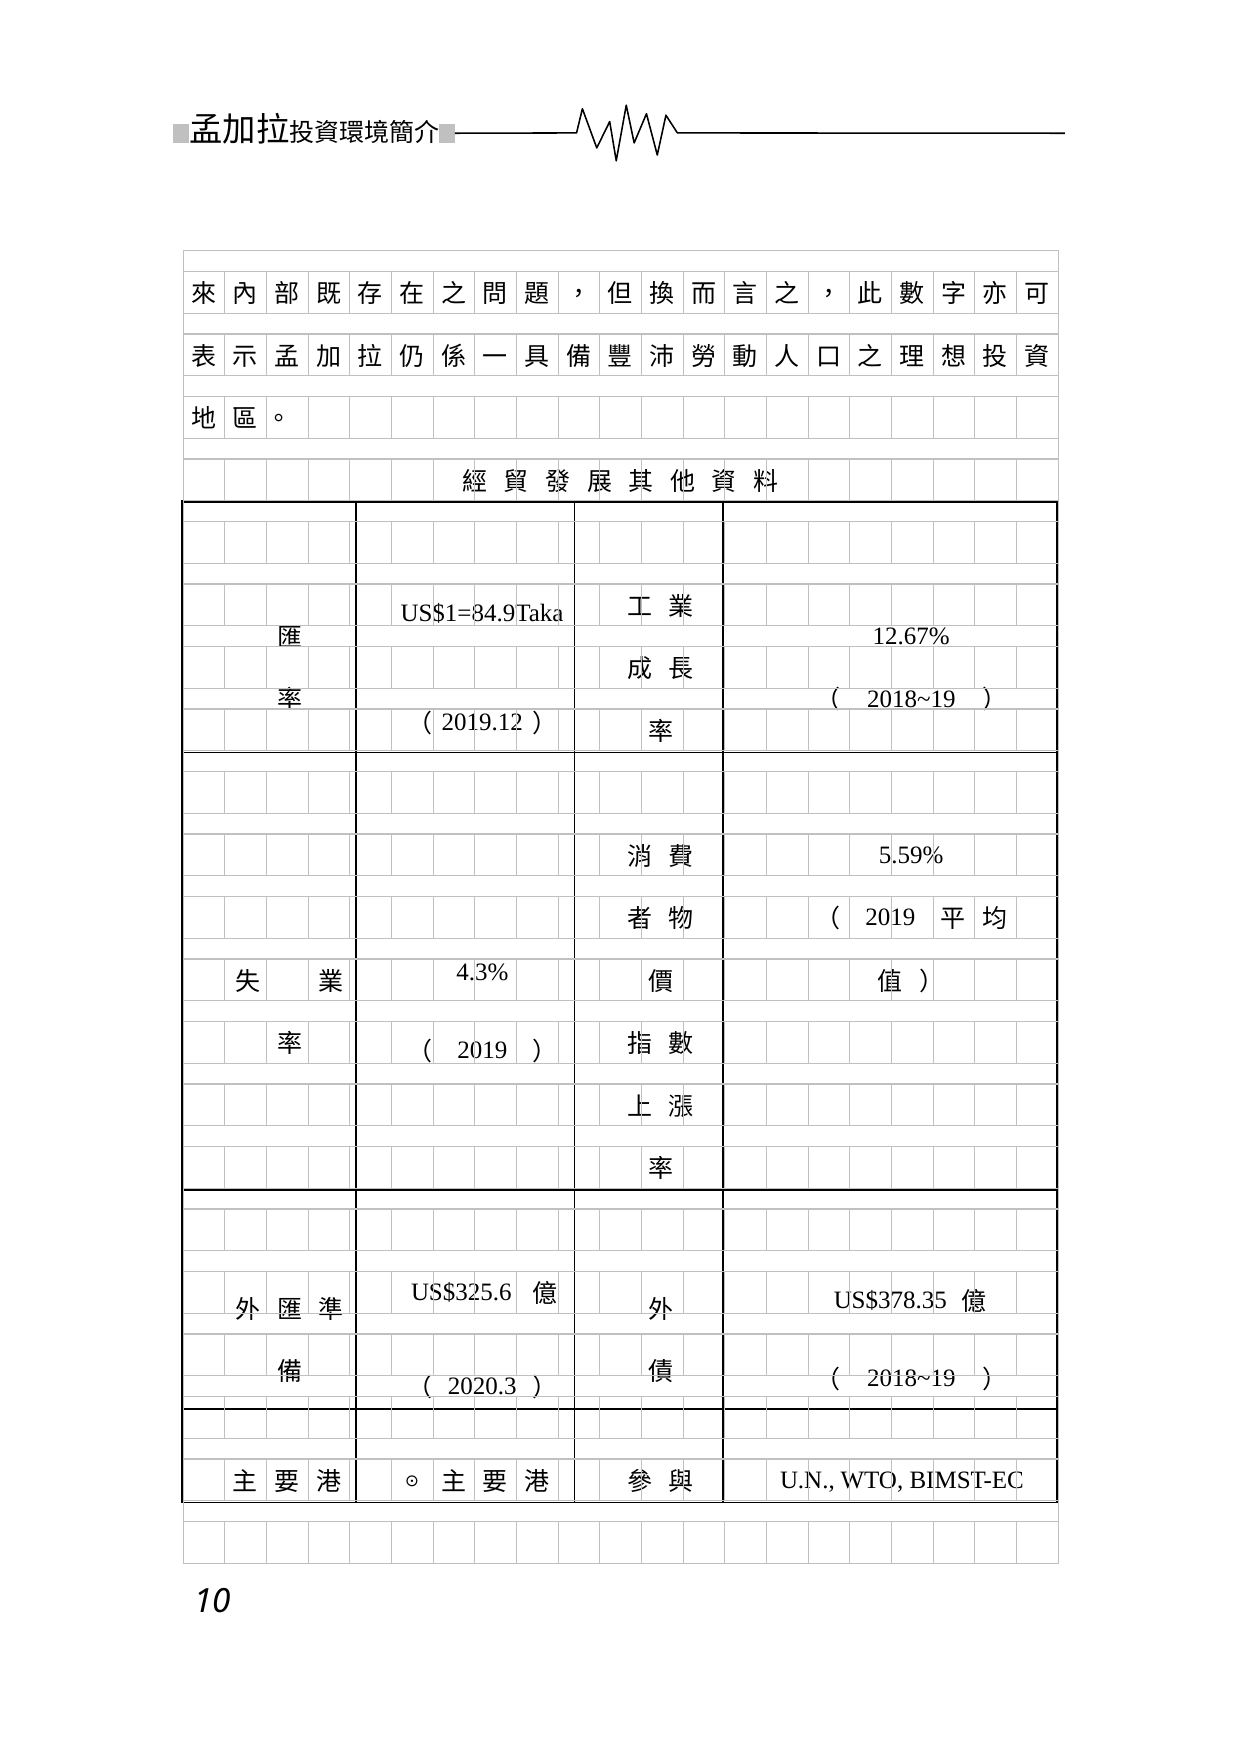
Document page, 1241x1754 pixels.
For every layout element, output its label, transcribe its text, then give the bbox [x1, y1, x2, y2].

table_cell 4.3% （2019） [559, 1022, 574, 1063]
table_header US$1=84.9Taka （2019.12） [392, 710, 433, 750]
table_cell 5.59% （2019平均值） [892, 897, 933, 938]
table_cell 消費者物價 指數上漲率 [575, 1147, 599, 1188]
table_cell 港 [309, 1460, 349, 1500]
table_cell 5.59% （2019平均值） [934, 1147, 974, 1188]
table_cell [184, 960, 224, 1000]
table_cell 外 債 [575, 1191, 722, 1208]
table_cell 業 [309, 960, 349, 1000]
table_cell [350, 1085, 355, 1125]
table_cell 消費者物價 指數上漲率 [600, 835, 641, 875]
table_cell US$378.35億 （2018~19） [892, 1210, 933, 1250]
table_cell US$325.6億 （2020.3） [517, 1210, 558, 1250]
table_header 工業成長率 [642, 585, 683, 625]
table_cell 5.59% （2019平均值） [725, 897, 766, 938]
table_cell 參與主要國際經濟組織 [642, 1460, 683, 1500]
table_cell 外匯準備 [184, 1191, 355, 1208]
table_cell 4.3% （2019） [357, 939, 574, 958]
table_cell 外 債 [575, 1376, 722, 1396]
table_cell 外匯準備 [184, 1376, 355, 1396]
table_cell 4.3% （2019） [357, 876, 574, 896]
table_header US$1=84.9Taka （2019.12） [357, 564, 574, 583]
table_header 12.67% （2018~19） [725, 585, 766, 625]
table_header US$1=84.9Taka （2019.12） [517, 522, 558, 563]
table_cell 5.59% （2019平均值） [809, 772, 849, 813]
table_cell 外 債 [600, 1272, 641, 1313]
table_cell US$378.35億 （2018~19） [1017, 1272, 1056, 1313]
table_cell US$378.35億 （2018~19） [767, 1335, 808, 1375]
table_cell 5.59% （2019平均值） [767, 897, 808, 938]
table_header 匯 率 [184, 626, 279, 646]
text 經貿發展其他資料 [267, 460, 308, 500]
table_header US$1=84.9Taka （2019.12） [357, 710, 391, 750]
table_cell US$325.6億 （2020.3） [434, 1272, 474, 1313]
table_cell 5.59% （2019平均值） [975, 960, 1016, 1000]
text 在失業率方面，孟加拉非正式人口統計已超過1億7,000萬，一直被聯合國列為低度開發國家，失業率向來居高不下，政府自2007年連續6年未正式公布失業率統計，直至2014年方公告失業率5%，惟一般外界估計此數字並與事實差距甚大，因近8成的勞動力皆於非正式就業環境下工作，綜合考量不充分就業與年輕族群高失業問題，勞動整體失業率應在30%左右，算是長期以來內部既存在之問題，但換而言之，此數字亦可表示孟加拉仍係一具備豐沛勞動人口之理想投資地區。 [184, 251, 1058, 271]
table_cell US$378.35億 （2018~19） [1017, 1210, 1056, 1250]
text 經貿發展其他資料 [1017, 460, 1058, 500]
table_cell 4.3% （2019） [517, 897, 558, 938]
table_cell 5.59% （2019平均值） [934, 960, 974, 1000]
table_header US$1=84.9Taka （2019.12） [434, 585, 474, 625]
table_cell 消費者物價 指數上漲率 [684, 1022, 722, 1063]
table_cell 外匯準備 [281, 1300, 290, 1313]
table_header 12.67% （2018~19） [987, 689, 1056, 708]
table_cell 參與主要國際經濟組織 [684, 1460, 722, 1500]
table_cell 外匯準備 [267, 1335, 308, 1375]
table_cell 4.3% （2019） [475, 1022, 516, 1063]
table_cell 5.59% （2019平均值） [892, 960, 933, 1000]
table_cell 外匯準備 [267, 1272, 308, 1313]
table_cell 5.59% （2019平均值） [724, 814, 1056, 833]
table_cell 5.59% （2019平均值） [809, 897, 849, 938]
table_cell 消費者物價 指數上漲率 [575, 876, 722, 896]
table_cell [267, 772, 308, 813]
table_cell US$325.6億 （2020.3） [392, 1397, 433, 1408]
table_cell 外匯準備 [225, 1272, 266, 1313]
table_cell 5.59% （2019平均值） [767, 772, 808, 813]
table_cell [225, 1085, 266, 1125]
table_cell 外匯準備 [184, 1251, 355, 1271]
table_cell 4.3% （2019） [357, 897, 391, 938]
table_cell 外匯準備 [309, 1210, 349, 1250]
table_cell 消費者物價 指數上漲率 [575, 814, 722, 833]
table_cell [350, 960, 355, 1000]
table_cell [350, 772, 355, 813]
table_cell US$378.35億 （2018~19） [934, 1335, 974, 1375]
table_header 12.67% （2018~19） [725, 522, 766, 563]
table_header US$1=84.9Taka （2019.12） [517, 647, 558, 688]
table_header US$1=84.9Taka （2019.12） [559, 710, 574, 750]
table_cell 5.59% （2019平均值） [767, 1085, 808, 1125]
table_cell US$325.6億 （2020.3） [357, 1210, 391, 1250]
text 經貿發展其他資料 [475, 460, 516, 500]
table_cell 5.59% （2019平均值） [850, 960, 891, 1000]
table_cell 5.59% （2019平均值） [725, 772, 766, 813]
table_header 工業成長率 [575, 564, 722, 583]
table_cell [225, 897, 266, 938]
table_header US$1=84.9Taka （2019.12） [357, 585, 391, 625]
table_cell [225, 1147, 266, 1188]
table_cell 5.59% （2019平均值） [724, 1064, 1056, 1083]
table_cell US$325.6億 （2020.3） [392, 1210, 433, 1250]
table_header 12.67% （2018~19） [724, 689, 835, 708]
table_cell 5.59% （2019平均值） [934, 1085, 974, 1125]
table_header 匯 率 [309, 710, 349, 750]
table_cell 外 債 [575, 1314, 722, 1333]
table_cell 消費者物價 指數上漲率 [684, 897, 722, 938]
table_header 工業成長率 [575, 626, 722, 646]
table_header 工業成長率 [600, 647, 641, 688]
text 經貿發展其他資料 [309, 460, 349, 500]
table_header 12.67% （2018~19） [892, 585, 933, 625]
table_header 12.67% （2018~19） [767, 585, 808, 625]
table_cell 4.3% （2019） [559, 1085, 574, 1125]
table_cell 5.59% （2019平均值） [724, 1126, 1056, 1146]
table_cell 5.59% （2019平均值） [850, 897, 891, 938]
text 經貿發展其他資料 [225, 460, 266, 500]
table_cell 5.59% （2019平均值） [892, 1022, 933, 1063]
table_cell US$325.6億 （2020.3） [392, 1272, 433, 1313]
table_cell 參與主要國際經濟組織 [684, 1410, 722, 1438]
table_cell [184, 1064, 355, 1083]
table_header US$1=84.9Taka （2019.12） [357, 689, 574, 708]
table_cell US$325.6億 （2020.3） [434, 1397, 474, 1408]
table_cell [184, 1022, 224, 1063]
table_cell 4.3% （2019） [517, 1147, 558, 1188]
table_header 匯 率 [350, 710, 355, 750]
table_cell 消費者物價 指數上漲率 [575, 1126, 722, 1146]
table_cell 5.59% （2019平均值） [809, 960, 849, 1000]
table_cell US$378.35億 （2018~19） [725, 1210, 766, 1250]
table_cell US$325.6億 （2020.3） [536, 1376, 574, 1396]
table_cell US$378.35億 （2018~19） [892, 1272, 933, 1313]
table_cell 參與主要國際經濟組織 [575, 1439, 722, 1458]
table_cell [309, 772, 349, 813]
table_cell 5.59% （2019平均值） [975, 835, 1016, 875]
table_cell [184, 876, 355, 896]
table_header US$1=84.9Taka （2019.12） [434, 522, 474, 563]
table_header 匯 率 [350, 585, 355, 625]
table_cell US$378.35億 （2018~19） [1017, 1397, 1056, 1408]
table_cell US$325.6億 （2020.3） [392, 1335, 433, 1375]
table_cell 4.3% （2019） [475, 835, 516, 875]
table_cell 5.59% （2019平均值） [724, 939, 1056, 958]
table_cell 4.3% （2019） [434, 1085, 474, 1125]
table_cell US$378.35億 （2018~19） [724, 1376, 1056, 1396]
table_cell 4.3% （2019） [475, 772, 516, 813]
table_cell 5.59% （2019平均值） [934, 897, 974, 938]
table_cell US$325.6億 （2020.3） [517, 1335, 558, 1375]
table_cell 5.59% （2019平均值） [975, 1022, 1016, 1063]
table_cell 4.3% （2019） [434, 1022, 474, 1063]
table_header 12.67% （2018~19） [975, 710, 1016, 750]
table_cell 要 [267, 1460, 308, 1500]
table_header 12.67% （2018~19） [809, 710, 849, 750]
table_header 12.67% （2018~19） [834, 689, 988, 708]
table_header 匯 率 [184, 503, 355, 521]
table_cell 4.3% （2019） [434, 772, 474, 813]
table_cell US$325.6億 （2020.3） [434, 1210, 474, 1250]
table_cell 消費者物價 指數上漲率 [575, 835, 599, 875]
table_cell 消費者物價 指數上漲率 [642, 835, 683, 875]
table_cell 5.59% （2019平均值） [850, 772, 891, 813]
table_cell 4.3% （2019） [392, 1147, 433, 1188]
table_cell 消費者物價 指數上漲率 [684, 772, 722, 813]
table_cell 5.59% （2019平均值） [934, 835, 974, 875]
table_cell 5.59% （2019平均值） [850, 1147, 891, 1188]
table_header 匯 率 [267, 647, 308, 688]
table_cell 5.59% （2019平均值） [724, 753, 1056, 771]
table_header 工業成長率 [684, 710, 722, 750]
table_header US$1=84.9Taka （2019.12） [357, 503, 574, 521]
table_cell [309, 835, 349, 875]
table_header 12.67% （2018~19） [725, 710, 766, 750]
table_cell 消費者物價 指數上漲率 [575, 960, 599, 1000]
table_cell [309, 1022, 349, 1063]
table_header 12.67% （2018~19） [892, 710, 933, 750]
table_header 匯 率 [309, 585, 349, 625]
table_cell 外 債 [575, 1335, 599, 1375]
table_cell 5.59% （2019平均值） [724, 1001, 1056, 1021]
table_header 12.67% （2018~19） [892, 522, 933, 563]
table_cell 消費者物價 指數上漲率 [642, 1022, 683, 1063]
table_header 工業成長率 [575, 710, 599, 750]
table_cell US$325.6億 （2020.3） [475, 1272, 516, 1313]
table_cell US$378.35億 （2018~19） [767, 1397, 808, 1408]
table_cell US$325.6億 （2020.3） [357, 1376, 428, 1396]
table_header 匯 率 [267, 522, 308, 563]
table_header 工業成長率 [575, 689, 722, 708]
table_header 12.67% （2018~19） [767, 647, 808, 688]
table_cell 4.3% （2019） [357, 1022, 391, 1063]
table_cell US$325.6億 （2020.3） [357, 1314, 574, 1333]
table_header 12.67% （2018~19） [975, 522, 1016, 563]
table_cell US$325.6億 （2020.3） [357, 1191, 574, 1208]
table_header 12.67% （2018~19） [1017, 585, 1056, 625]
table_cell US$325.6億 （2020.3） [426, 1376, 538, 1396]
table_cell 外匯準備 [184, 1397, 224, 1408]
table_cell 外 債 [575, 1210, 599, 1250]
table_cell US$325.6億 （2020.3） [559, 1210, 574, 1250]
text 經貿發展其他資料 [392, 460, 433, 500]
table_cell 4.3% （2019） [517, 772, 558, 813]
table_cell [350, 1022, 355, 1063]
table_header 工業成長率 [575, 585, 599, 625]
table_header 工業成長率 [684, 522, 722, 563]
table_cell 4.3% （2019） [392, 960, 433, 1000]
table_cell 外匯準備 [184, 1335, 224, 1375]
table_cell 5.59% （2019平均值） [934, 1022, 974, 1063]
table_header 匯 率 [225, 585, 266, 625]
table_cell US$325.6億 （2020.3） [357, 1251, 574, 1271]
table_cell 4.3% （2019） [392, 1085, 433, 1125]
table_cell US$325.6億 （2020.3） [434, 1335, 474, 1375]
table_cell 4.3% （2019） [357, 1064, 574, 1083]
table_cell 5.59% （2019平均值） [767, 1022, 808, 1063]
table_header 12.67% （2018~19） [850, 585, 891, 625]
table_cell 4.3% （2019） [434, 835, 474, 875]
table_header US$1=84.9Taka （2019.12） [392, 647, 433, 688]
table_header 工業成長率 [575, 503, 722, 521]
table_cell [267, 1147, 308, 1188]
table_cell 5.59% （2019平均值） [1017, 960, 1056, 1000]
table_cell 外 債 [684, 1272, 722, 1313]
table_cell 4.3% （2019） [357, 960, 391, 1000]
table_cell 消費者物價 指數上漲率 [575, 753, 722, 771]
table_cell 外匯準備 [350, 1210, 355, 1250]
table_cell [184, 1439, 355, 1458]
table_cell [184, 835, 224, 875]
table_cell 消費者物價 指數上漲率 [575, 939, 722, 958]
table_cell US$325.6億 （2020.3） [517, 1272, 558, 1313]
table_cell 5.59% （2019平均值） [975, 897, 1016, 938]
table_header 匯 率 [309, 522, 349, 563]
table_cell [350, 1147, 355, 1188]
table_cell 4.3% （2019） [357, 1126, 574, 1146]
table_header 工業成長率 [575, 522, 599, 563]
table_header US$1=84.9Taka （2019.12） [392, 585, 433, 625]
table_cell [309, 1147, 349, 1188]
table_cell US$378.35億 （2018~19） [809, 1335, 849, 1375]
table_header 12.67% （2018~19） [1017, 522, 1056, 563]
table_header 匯 率 [225, 522, 266, 563]
table_header US$1=84.9Taka （2019.12） [517, 585, 558, 625]
table_cell 4.3% （2019） [517, 1085, 558, 1125]
table_cell US$378.35億 （2018~19） [724, 1251, 1056, 1271]
table_cell US$378.35億 （2018~19） [725, 1272, 766, 1313]
table_header 工業成長率 [600, 585, 641, 625]
table_cell US$378.35億 （2018~19） [725, 1335, 766, 1375]
table_cell 4.3% （2019） [475, 897, 516, 938]
table_cell 消費者物價 指數上漲率 [575, 1022, 599, 1063]
table_cell 4.3% （2019） [434, 1147, 474, 1188]
table_cell US$378.35億 （2018~19） [892, 1335, 933, 1375]
text 經貿發展其他資料 [559, 460, 599, 500]
table_cell 4.3% （2019） [357, 1085, 391, 1125]
table_cell 4.3% （2019） [559, 897, 574, 938]
table_cell 消費者物價 指數上漲率 [684, 1085, 722, 1125]
table_cell 主 [225, 1460, 266, 1500]
table_header 12.67% （2018~19） [975, 647, 1016, 688]
table_cell 外匯準備 [184, 1272, 224, 1313]
text 經貿發展其他資料 [892, 460, 933, 500]
table_header US$1=84.9Taka （2019.12） [475, 585, 516, 625]
table_cell 外 債 [575, 1251, 722, 1271]
table_cell US$325.6億 （2020.3） [559, 1272, 574, 1313]
table_cell [184, 897, 224, 938]
table_cell US$378.35億 （2018~19） [975, 1272, 1016, 1313]
table_cell US$378.35億 （2018~19） [809, 1397, 849, 1408]
table_cell US$378.35億 （2018~19） [934, 1397, 974, 1408]
table_header US$1=84.9Taka （2019.12） [559, 585, 574, 625]
table_header 工業成長率 [600, 710, 641, 750]
table_cell 5.59% （2019平均值） [725, 1147, 766, 1188]
table_cell 消費者物價 指數上漲率 [642, 1085, 683, 1125]
table_cell 消費者物價 指數上漲率 [642, 772, 683, 813]
table_cell [184, 814, 355, 833]
table_header 匯 率 [350, 647, 355, 688]
table_cell US$378.35億 （2018~19） [850, 1272, 891, 1313]
table_cell 4.3% （2019） [475, 1147, 516, 1188]
table_cell US$378.35億 （2018~19） [975, 1397, 1016, 1408]
table_cell 外匯準備 [267, 1397, 308, 1408]
table_cell [309, 1085, 349, 1125]
table_cell 外匯準備 [350, 1335, 355, 1375]
table_cell 4.3% （2019） [475, 1085, 516, 1125]
table_cell 4.3% （2019） [357, 772, 391, 813]
table_cell US$378.35億 （2018~19） [850, 1397, 891, 1408]
table_cell US$378.35億 （2018~19） [724, 1191, 1056, 1208]
table_header 工業成長率 [600, 522, 641, 563]
table_cell [350, 835, 355, 875]
table_header 12.67% （2018~19） [934, 585, 974, 625]
table_cell [184, 1001, 355, 1021]
table_cell 外匯準備 [225, 1397, 266, 1408]
table_cell 消費者物價 指數上漲率 [684, 960, 722, 1000]
table_header 12.67% （2018~19） [724, 564, 1056, 583]
table_cell US$325.6億 （2020.3） [357, 1335, 391, 1375]
table_cell 外 債 [684, 1397, 722, 1408]
table_cell 消費者物價 指數上漲率 [684, 1147, 722, 1188]
table_header 12.67% （2018~19） [850, 647, 891, 688]
table_cell [267, 960, 308, 1000]
table_cell 4.3% （2019） [434, 897, 474, 938]
table_header US$1=84.9Taka （2019.12） [475, 647, 516, 688]
table_header 12.67% （2018~19） [934, 522, 974, 563]
table_cell 外 債 [600, 1335, 641, 1375]
text 經貿發展其他資料 [767, 460, 808, 500]
table_header 12.67% （2018~19） [892, 647, 933, 688]
table_cell 4.3% （2019） [357, 753, 574, 771]
table_cell US$378.35億 （2018~19） [724, 1314, 1056, 1333]
table_cell [225, 772, 266, 813]
table_header 匯 率 [309, 647, 349, 688]
table_header US$1=84.9Taka （2019.12） [434, 710, 474, 750]
table_cell [184, 753, 355, 771]
table_cell 4.3% （2019） [392, 835, 433, 875]
table_cell [184, 1147, 224, 1188]
table_cell US$378.35億 （2018~19） [975, 1210, 1016, 1250]
table_cell 外匯準備 [225, 1335, 266, 1375]
table_header US$1=84.9Taka （2019.12） [392, 522, 433, 563]
table_cell 參與主要國際經濟組織 [575, 1460, 599, 1500]
table_cell [350, 897, 355, 938]
table_cell US$325.6億 （2020.3） [357, 1397, 391, 1408]
table_cell 5.59% （2019平均值） [1017, 897, 1056, 938]
table_header US$1=84.9Taka （2019.12） [517, 710, 558, 750]
table_cell 外匯準備 [184, 1314, 355, 1333]
table_header 12.67% （2018~19） [725, 647, 766, 688]
text 在失業率方面，孟加拉非正式人口統計已超過1億7,000萬，一直被聯合國列為低度開發國家，失業率向來居高不下，政府自2007年連續6年未正式公布失業率統計，直至2014年方公告失業率5%，惟一般外界估計此數字並與事實差距甚大，因近8成的勞動力皆於非正式就業環境下工作，綜合考量不充分就業與年輕族群高失業問題，勞動整體失業率應在30%左右，算是長期以來內部既存在之問題，但換而言之，此數字亦可表示孟加拉仍係一具備豐沛勞動人口之理想投資地區。 [184, 314, 1058, 333]
table_cell [309, 897, 349, 938]
table_cell 外 債 [642, 1335, 683, 1375]
table_cell 外 債 [600, 1210, 641, 1250]
table_header 12.67% （2018~19） [809, 585, 849, 625]
table_header 工業成長率 [684, 585, 722, 625]
table_cell US$378.35億 （2018~19） [725, 1397, 766, 1408]
table_cell 參與主要國際經濟組織 [600, 1460, 641, 1500]
table_cell 消費者物價 指數上漲率 [600, 897, 641, 938]
table_cell 外匯準備 [309, 1397, 349, 1408]
table_cell 5.59% （2019平均值） [725, 1022, 766, 1063]
table_header 匯 率 [184, 522, 224, 563]
table_cell 消費者物價 指數上漲率 [575, 1001, 722, 1021]
table_cell 4.3% （2019） [517, 835, 558, 875]
table_cell [309, 1410, 349, 1438]
table_cell 4.3% （2019） [517, 1022, 558, 1063]
table_cell 消費者物價 指數上漲率 [642, 1147, 683, 1188]
table_header US$1=84.9Taka （2019.12） [357, 626, 574, 646]
table_header 工業成長率 [642, 710, 683, 750]
table_cell 5.59% （2019平均值） [767, 835, 808, 875]
table_cell 5.59% （2019平均值） [1017, 1147, 1056, 1188]
table_cell 參與主要國際經濟組織 [600, 1410, 641, 1438]
table_header 12.67% （2018~19） [850, 710, 891, 750]
text 經貿發展其他資料 [684, 460, 724, 500]
table_cell 5.59% （2019平均值） [850, 835, 891, 875]
table_cell US$378.35億 （2018~19） [767, 1272, 808, 1313]
text 經貿發展其他資料 [184, 439, 1058, 458]
table_cell 5.59% （2019平均值） [725, 1085, 766, 1125]
table_header 12.67% （2018~19） [934, 647, 974, 688]
table_cell 4.3% （2019） [559, 835, 574, 875]
table_cell 4.3% （2019） [559, 960, 574, 1000]
table_header 匯 率 [225, 647, 266, 688]
table_cell 外 債 [600, 1397, 641, 1408]
table_header 12.67% （2018~19） [724, 503, 1056, 521]
table_cell 5.59% （2019平均值） [1017, 1085, 1056, 1125]
table_header 匯 率 [225, 710, 266, 750]
table_cell 4.3% （2019） [392, 1022, 433, 1063]
table_cell 外匯準備 [267, 1210, 308, 1250]
table_cell US$378.35億 （2018~19） [809, 1210, 849, 1250]
table_cell 5.59% （2019平均值） [767, 1147, 808, 1188]
table_cell [184, 772, 224, 813]
table_cell 4.3% （2019） [517, 960, 558, 1000]
table_cell 外匯準備 [350, 1272, 355, 1313]
table_cell [184, 1460, 224, 1500]
table_cell US$378.35億 （2018~19） [850, 1210, 891, 1250]
table_header 工業成長率 [642, 522, 683, 563]
table_cell 失 [225, 960, 266, 1000]
table_cell US$378.35億 （2018~19） [934, 1210, 974, 1250]
table_header US$1=84.9Taka （2019.12） [357, 522, 391, 563]
table_header 12.67% （2018~19） [934, 710, 974, 750]
table_header 12.67% （2018~19） [767, 710, 808, 750]
table_cell [184, 1126, 355, 1146]
table_header 匯 率 [184, 585, 224, 625]
table_cell 外匯準備 [184, 1210, 224, 1250]
table_cell 5.59% （2019平均值） [1017, 1022, 1056, 1063]
table_cell 率 [267, 1022, 308, 1063]
text 經貿發展其他資料 [725, 460, 766, 500]
table_header US$1=84.9Taka （2019.12） [475, 522, 516, 563]
table_header 12.67% （2018~19） [767, 522, 808, 563]
table_cell 5.59% （2019平均值） [1017, 835, 1056, 875]
table_cell US$378.35億 （2018~19） [850, 1335, 891, 1375]
text 經貿發展其他資料 [850, 460, 891, 500]
table_header US$1=84.9Taka （2019.12） [475, 710, 516, 750]
table_cell [267, 897, 308, 938]
table_cell 5.59% （2019平均值） [975, 1085, 1016, 1125]
table_cell 5.59% （2019平均值） [724, 876, 1056, 896]
table_cell 消費者物價 指數上漲率 [575, 897, 599, 938]
table_cell 消費者物價 指數上漲率 [600, 1085, 641, 1125]
text 經貿發展其他資料 [975, 460, 1016, 500]
table_header 匯 率 [281, 626, 355, 646]
table_cell [267, 835, 308, 875]
table_cell [225, 1022, 266, 1063]
table_cell 消費者物價 指數上漲率 [642, 960, 683, 1000]
table_cell 外 債 [575, 1272, 599, 1313]
table_header US$1=84.9Taka （2019.12） [434, 647, 474, 688]
table_cell 外 債 [684, 1210, 722, 1250]
table_header 12.67% （2018~19） [809, 522, 849, 563]
text 經貿發展其他資料 [934, 460, 974, 500]
table_cell US$378.35億 （2018~19） [934, 1272, 974, 1313]
table_cell 4.3% （2019） [392, 772, 433, 813]
table_cell 5.59% （2019平均值） [892, 835, 933, 875]
table_cell 外 債 [642, 1397, 683, 1408]
table_cell 4.3% （2019） [475, 960, 516, 1000]
table_cell 消費者物價 指數上漲率 [575, 1085, 599, 1125]
table_cell 消費者物價 指數上漲率 [600, 960, 641, 1000]
table_cell 參與主要國際經濟組織 [575, 1410, 599, 1438]
table_cell 消費者物價 指數上漲率 [600, 1022, 641, 1063]
table_cell 5.59% （2019平均值） [934, 772, 974, 813]
text 經貿發展其他資料 [434, 460, 474, 500]
table_header 工業成長率 [575, 647, 599, 688]
table_cell [225, 835, 266, 875]
table_cell 外 債 [642, 1272, 683, 1313]
table_cell 5.59% （2019平均值） [892, 1085, 933, 1125]
table_cell 外 債 [642, 1210, 683, 1250]
table_cell 4.3% （2019） [357, 814, 574, 833]
text 經貿發展其他資料 [809, 460, 849, 500]
table_header 12.67% （2018~19） [809, 647, 849, 688]
table_cell 4.3% （2019） [357, 1147, 391, 1188]
table_cell 4.3% （2019） [434, 960, 474, 1000]
table_cell 消費者物價 指數上漲率 [575, 1064, 722, 1083]
text 經貿發展其他資料 [517, 460, 558, 500]
table_cell US$325.6億 （2020.3） [475, 1335, 516, 1375]
table_cell 外匯準備 [309, 1335, 349, 1375]
table_header 匯 率 [184, 689, 355, 708]
table_cell 外匯準備 [225, 1210, 266, 1250]
table_cell 5.59% （2019平均值） [975, 772, 1016, 813]
table_cell 5.59% （2019平均值） [975, 1147, 1016, 1188]
table_cell 5.59% （2019平均值） [892, 772, 933, 813]
text 經貿發展其他資料 [184, 460, 224, 500]
table_cell 4.3% （2019） [357, 835, 391, 875]
table_cell US$325.6億 （2020.3） [559, 1335, 574, 1375]
table_cell 外 債 [684, 1335, 722, 1375]
table_cell US$378.35億 （2018~19） [892, 1397, 933, 1408]
table_header 工業成長率 [642, 647, 683, 688]
table_cell US$325.6億 （2020.3） [517, 1397, 558, 1408]
table_cell 5.59% （2019平均值） [809, 835, 849, 875]
table_cell US$378.35億 （2018~19） [1017, 1335, 1056, 1375]
table_cell US$325.6億 （2020.3） [357, 1272, 391, 1313]
table_cell 4.3% （2019） [559, 1147, 574, 1188]
table_header 匯 率 [184, 647, 224, 688]
table_cell US$378.35億 （2018~19） [975, 1335, 1016, 1375]
text 在失業率方面，孟加拉非正式人口統計已超過1億7,000萬，一直被聯合國列為低度開發國家，失業率向來居高不下，政府自2007年連續6年未正式公布失業率統計，直至2014年方公告失業率5%，惟一般外界估計此數字並與事實差距甚大，因近8成的勞動力皆於非正式就業環境下工作，綜合考量不充分就業與年輕族群高失業問題，勞動整體失業率應在30%左右，算是長期以來內部既存在之問題，但換而言之，此數字亦可表示孟加拉仍係一具備豐沛勞動人口之理想投資地區。 [184, 376, 1058, 396]
table_cell [184, 1085, 224, 1125]
table_header 匯 率 [267, 585, 308, 625]
table_header 工業成長率 [684, 647, 722, 688]
table_cell [267, 1085, 308, 1125]
table_header 12.67% （2018~19） [1017, 710, 1056, 750]
table_header US$1=84.9Taka （2019.12） [357, 647, 391, 688]
table_cell 5.59% （2019平均值） [892, 1147, 933, 1188]
table_header 12.67% （2018~19） [975, 585, 1016, 625]
table_cell US$325.6億 （2020.3） [475, 1210, 516, 1250]
table_cell 5.59% （2019平均值） [809, 1085, 849, 1125]
table_cell 外 債 [575, 1397, 599, 1408]
table_cell US$378.35億 （2018~19） [809, 1272, 849, 1313]
table_cell 5.59% （2019平均值） [850, 1022, 891, 1063]
table_header 匯 率 [267, 710, 308, 750]
table_cell 5.59% （2019平均值） [725, 960, 766, 1000]
table_cell 5.59% （2019平均值） [809, 1022, 849, 1063]
table_cell [267, 1410, 308, 1438]
table_cell 5.59% （2019平均值） [725, 835, 766, 875]
table_cell US$378.35億 （2018~19） [767, 1210, 808, 1250]
table_cell 5.59% （2019平均值） [1017, 772, 1056, 813]
text 經貿發展其他資料 [600, 460, 641, 500]
table_cell [184, 939, 355, 958]
table_cell 消費者物價 指數上漲率 [600, 772, 641, 813]
table_cell 消費者物價 指數上漲率 [575, 772, 599, 813]
table_cell [225, 1410, 266, 1438]
table_cell 參與主要國際經濟組織 [642, 1410, 683, 1438]
table_header 12.67% （2018~19） [850, 522, 891, 563]
table_cell 5.59% （2019平均值） [767, 960, 808, 1000]
table_cell 4.3% （2019） [357, 1001, 574, 1021]
table_cell 4.3% （2019） [392, 897, 433, 938]
table_header US$1=84.9Taka （2019.12） [559, 647, 574, 688]
table_header 匯 率 [350, 522, 355, 563]
table_header 匯 率 [184, 710, 224, 750]
table_header 12.67% （2018~19） [724, 626, 1056, 646]
table_cell 消費者物價 指數上漲率 [684, 835, 722, 875]
table_cell 5.59% （2019平均值） [809, 1147, 849, 1188]
table_header 12.67% （2018~19） [1017, 647, 1056, 688]
text 經貿發展其他資料 [350, 460, 391, 500]
table_cell [184, 1410, 224, 1438]
text 經貿發展其他資料 [642, 460, 683, 500]
table_header 匯 率 [184, 564, 355, 583]
table_cell 消費者物價 指數上漲率 [600, 1147, 641, 1188]
table_cell 4.3% （2019） [559, 772, 574, 813]
table_header US$1=84.9Taka （2019.12） [559, 522, 574, 563]
table_cell 消費者物價 指數上漲率 [642, 897, 683, 938]
table_cell 外匯準備 [309, 1272, 349, 1313]
table_cell 5.59% （2019平均值） [850, 1085, 891, 1125]
table_cell US$325.6億 （2020.3） [475, 1397, 516, 1408]
